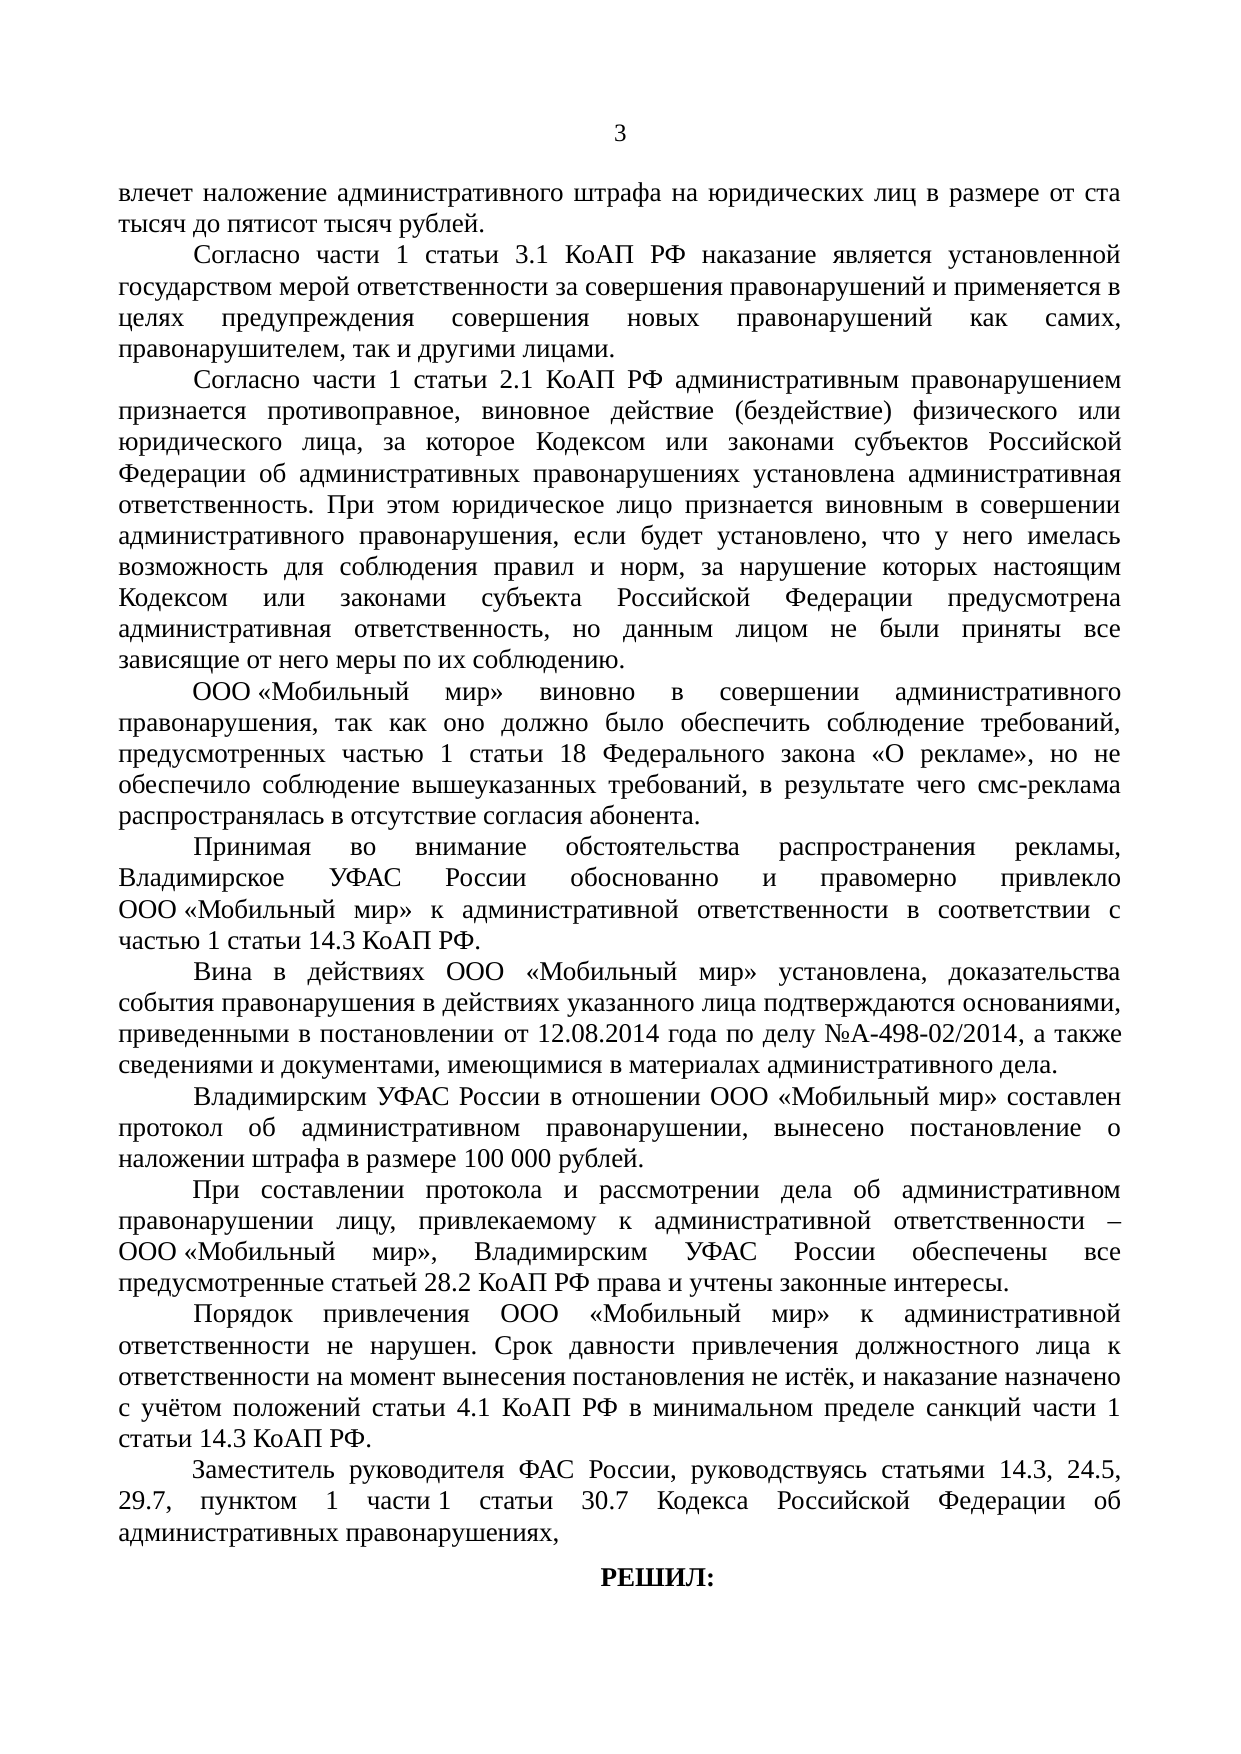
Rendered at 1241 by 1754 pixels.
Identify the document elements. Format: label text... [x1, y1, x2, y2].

text Владимирским УФАС России в отношении ООО «Мобильный мир» составлен протокол об административном правонарушении, вынесено постановление о наложении штрафа в размере 100 000 рублей. [118, 1079, 1122, 1173]
text Согласно части 1 статьи 3.1 КоАП РФ наказание является установленной государством мерой ответственности за совершения правонарушений и применяется в целях предупреждения совершения новых правонарушений как самих, правонарушителем, так и другими лицами. [118, 239, 1122, 363]
text ООО «Мобильный мир» виновно в совершении административного правонарушения, так как оно должно было обеспечить соблюдение требований, предусмотренных частью 1 статьи 18 Федерального закона «О рекламе», но не обеспечило соблюдение вышеуказанных требований, в результате чего смс-реклама распространялась в отсутствие согласия абонента. [118, 675, 1122, 830]
text РЕШИЛ: [118, 1561, 1122, 1592]
text При составлении протокола и рассмотрении дела об административном правонарушении лицу, привлекаемому к административной ответственности – ООО «Мобильный мир», Владимирским УФАС России обеспечены все предусмотренные статьей 28.2 КоАП РФ права и учтены законные интересы. [118, 1173, 1122, 1298]
text Согласно части 1 статьи 2.1 КоАП РФ административным правонарушением признается противоправное, виновное действие (бездействие) физического или юридического лица, за которое Кодексом или законами субъектов Российской Федерации об административных правонарушениях установлена административная ответственность. При этом юридическое лицо признается виновным в совершении административного правонарушения, если будет установлено, что у него имелась возможность для соблюдения правил и норм, за нарушение которых настоящим Кодексом или законами субъекта Российской Федерации предусмотрена административная ответственность, но данным лицом не были приняты все зависящие от него меры по их соблюдению. [118, 363, 1122, 675]
text Вина в действиях ООО «Мобильный мир» установлена, доказательства события правонарушения в действиях указанного лица подтверждаются основаниями, приведенными в постановлении от 12.08.2014 года по делу №А-498-02/2014, а также сведениями и документами, имеющимися в материалах административного дела. [118, 955, 1122, 1079]
text Заместитель руководителя ФАС России, руководствуясь статьями 14.3, 24.5, 29.7, пунктом 1 части 1 статьи 30.7 Кодекса Российской Федерации об административных правонарушениях, [118, 1453, 1122, 1547]
text Принимая во внимание обстоятельства распространения рекламы, Владимирское УФАС России обоснованно и правомерно привлекло ООО «Мобильный мир» к административной ответственности в соответствии с частью 1 статьи 14.3 КоАП РФ. [118, 830, 1122, 955]
text Порядок привлечения ООО «Мобильный мир» к административной ответственности не нарушен. Срок давности привлечения должностного лица к ответственности на момент вынесения постановления не истёк, и наказание назначено с учётом положений статьи 4.1 КоАП РФ в минимальном пределе санкций части 1 статьи 14.3 КоАП РФ. [118, 1298, 1122, 1453]
text влечет наложение административного штрафа на юридических лиц в размере от ста тысяч до пятисот тысяч рублей. [118, 176, 1122, 239]
